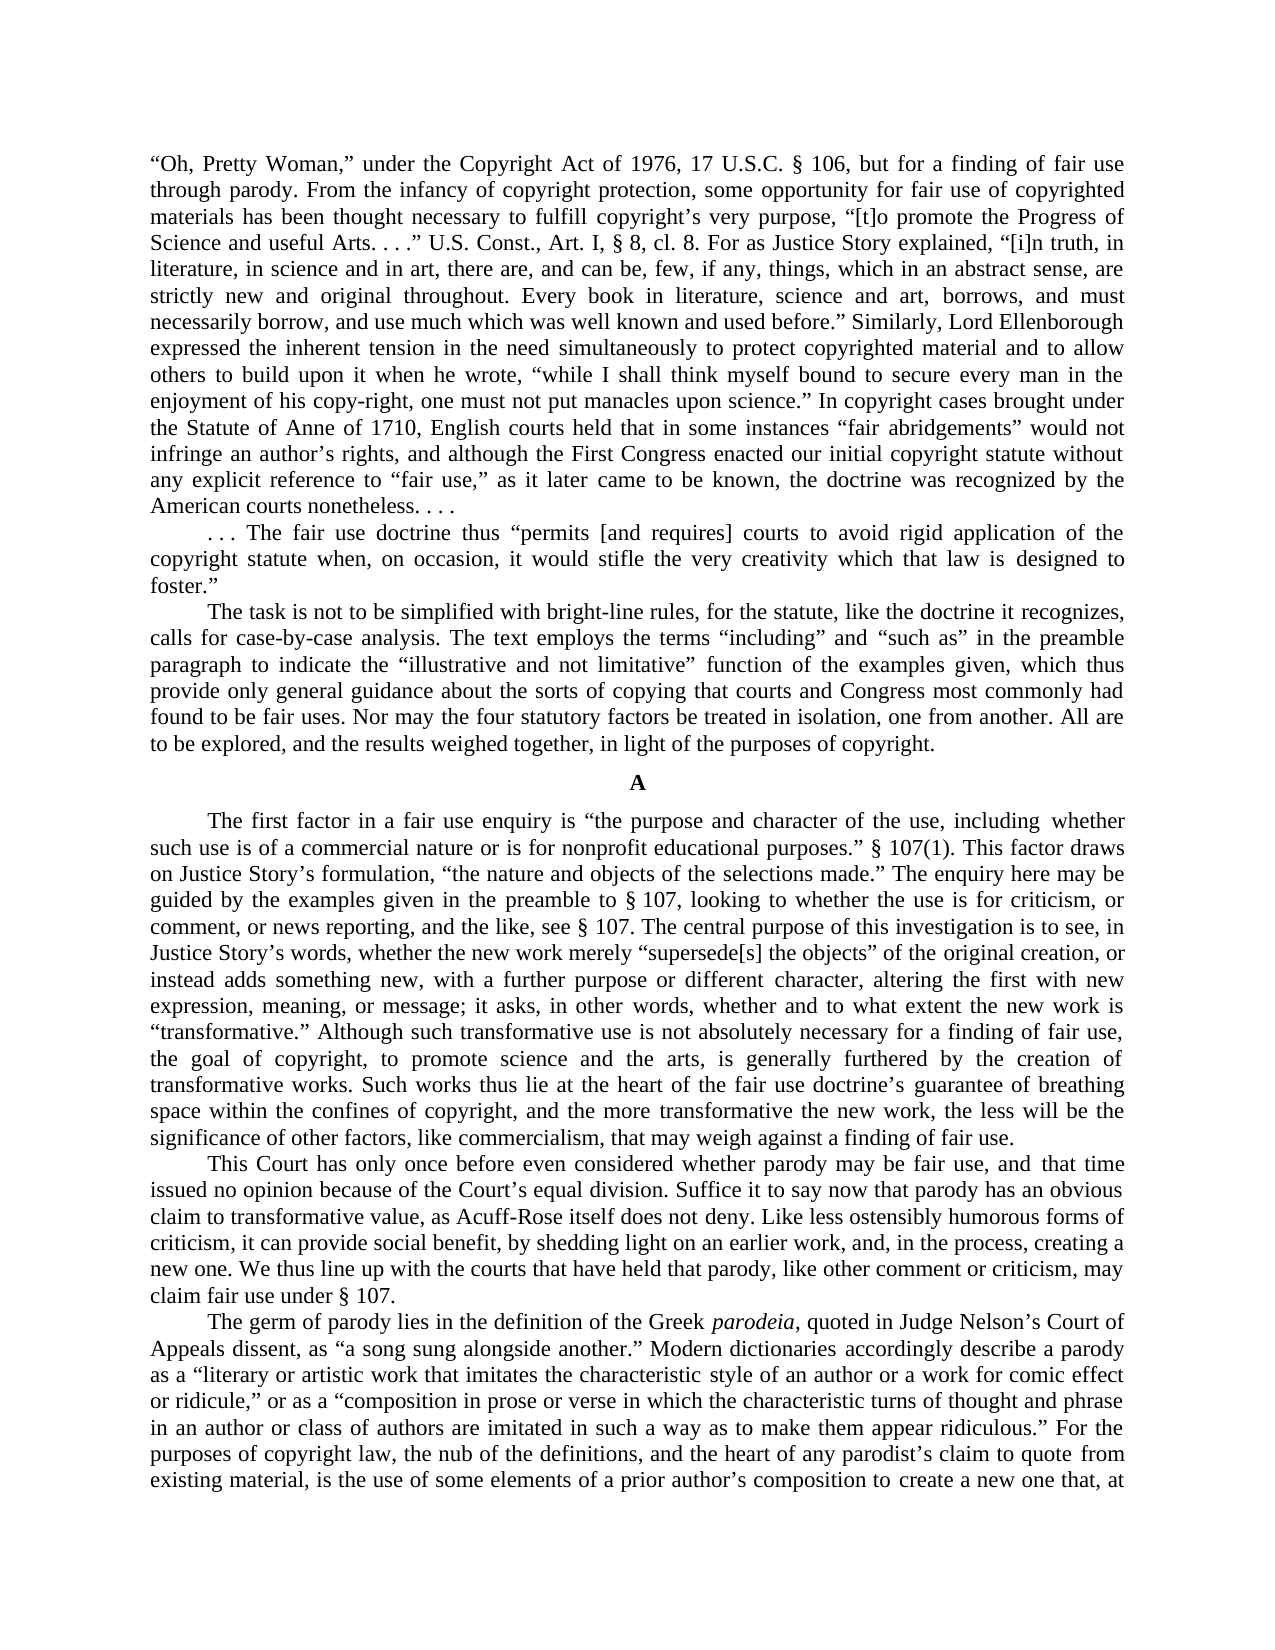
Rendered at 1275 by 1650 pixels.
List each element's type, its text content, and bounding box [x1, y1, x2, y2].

text A [150, 769, 1125, 795]
text . . . The fair use doctrine thus “permits [and requires] courts to avoid rigid application of the copyright statute when, on occasion, it would stifle the very creativity which that law is designed to foster.” [150, 519, 1125, 598]
text The germ of parody lies in the definition of the Greek parodeia, quoted in Judge Nelson’s Court of Appeals dissent, as “a song sung alongside another.” Modern dictionaries accordingly describe a parody as a “literary or artistic work that imitates the characteristic style of an author or a work for comic effect or ridicule,” or as a “composition in prose or verse in which the characteristic turns of thought and phrase in an author or class of authors are imitated in such a way as to make them appear ridiculous.” For the purposes of copyright law, the nub of the definitions, and the heart of any parodist’s claim to quote from existing material, is the use of some elements of a prior author’s composition to create a new one that, at [150, 1308, 1125, 1493]
text The task is not to be simplified with bright-line rules, for the statute, like the doctrine it recognizes, calls for case-by-case analysis. The text employs the terms “including” and “such as” in the preamble paragraph to indicate the “illustrative and not limitative” function of the examples given, which thus provide only general guidance about the sorts of copying that courts and Congress most commonly had found to be fair uses. Nor may the four statutory factors be treated in isolation, one from another. All are to be explored, and the results weighed together, in light of the purposes of copyright. [150, 598, 1125, 756]
text This Court has only once before even considered whether parody may be fair use, and that time issued no opinion because of the Court’s equal division. Suffice it to say now that parody has an obvious claim to transformative value, as Acuff-Rose itself does not deny. Like less ostensibly humorous forms of criticism, it can provide social benefit, by shedding light on an earlier work, and, in the process, creating a new one. We thus line up with the courts that have held that parody, like other comment or criticism, may claim fair use under § 107. [150, 1150, 1125, 1308]
text “Oh, Pretty Woman,” under the Copyright Act of 1976, 17 U.S.C. § 106, but for a finding of fair use through parody. From the infancy of copyright protection, some opportunity for fair use of copyrighted materials has been thought necessary to fulfill copyright’s very purpose, “[t]o promote the Progress of Science and useful Arts. . . .” U.S. Const., Art. I, § 8, cl. 8. For as Justice Story explained, “[i]n truth, in literature, in science and in art, there are, and can be, few, if any, things, which in an abstract sense, are strictly new and original throughout. Every book in literature, science and art, borrows, and must necessarily borrow, and use much which was well known and used before.” Similarly, Lord Ellenborough expressed the inherent tension in the need simultaneously to protect copyrighted material and to allow others to build upon it when he wrote, “while I shall think myself bound to secure every man in the enjoyment of his copy-right, one must not put manacles upon science.” In copyright cases brought under the Statute of Anne of 1710, English courts held that in some instances “fair abridgements” would not infringe an author’s rights, and although the First Congress enacted our initial copyright statute without any explicit reference to “fair use,” as it later came to be known, the doctrine was recognized by the American courts nonetheless. . . . [150, 150, 1125, 519]
text The first factor in a fair use enquiry is “the purpose and character of the use, including whether such use is of a commercial nature or is for nonprofit educational purposes.” § 107(1). This factor draws on Justice Story’s formulation, “the nature and objects of the selections made.” The enquiry here may be guided by the examples given in the preamble to § 107, looking to whether the use is for criticism, or comment, or news reporting, and the like, see § 107. The central purpose of this investigation is to see, in Justice Story’s words, whether the new work merely “supersede[s] the objects” of the original creation, or instead adds something new, with a further purpose or different character, altering the first with new expression, meaning, or message; it asks, in other words, whether and to what extent the new work is “transformative.” Although such transformative use is not absolutely necessary for a finding of fair use, the goal of copyright, to promote science and the arts, is generally furthered by the creation of transformative works. Such works thus lie at the heart of the fair use doctrine’s guarantee of breathing space within the confines of copyright, and the more transformative the new work, the less will be the significance of other factors, like commercialism, that may weigh against a finding of fair use. [150, 807, 1125, 1150]
